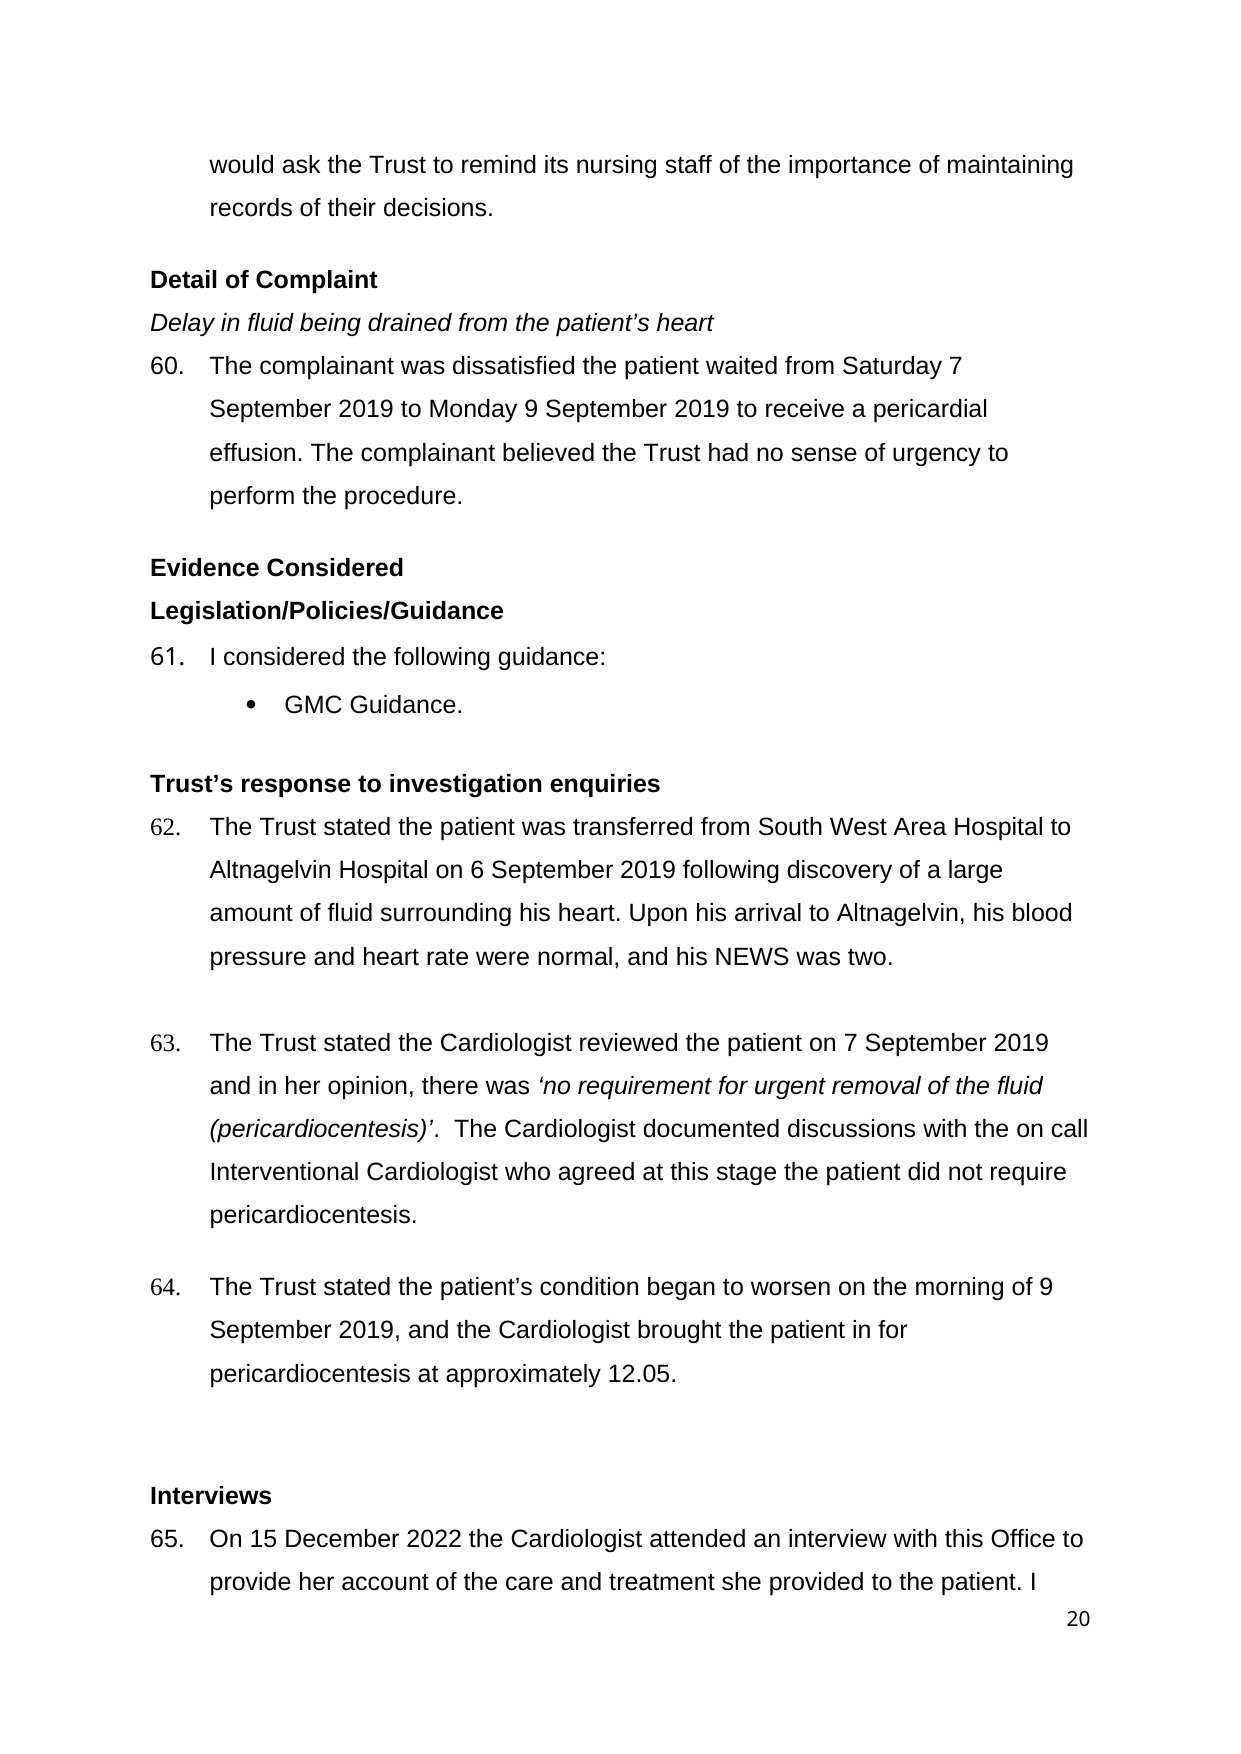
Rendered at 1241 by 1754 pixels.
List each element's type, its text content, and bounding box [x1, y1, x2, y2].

list The complainant was dissatisfied the patient waited from Saturday 7 September 2019 to Monday 9 September 2019 to receive a pericardial effusion. The complainant believed the Trust had no sense of urgency to perform the procedure. [150, 351, 1090, 509]
list The Trust stated the patient was transferred from South West Area Hospital to Altnagelvin Hospital on 6 September 2019 following discovery of a large amount of fluid surrounding his heart. Upon his arrival to Altnagelvin, his blood pressure and heart rate were normal, and his NEWS was two. [150, 812, 1090, 970]
list would ask the Trust to remind its nursing staff of the importance of maintaining records of their decisions. [150, 150, 1090, 222]
text Legislation/Policies/Guidance [150, 596, 1090, 624]
text Trust’s response to investigation enquiries [150, 769, 1090, 798]
text Interviews [150, 1481, 1090, 1509]
text Delay in fluid being drained from the patient’s heart [150, 308, 1090, 337]
list The Trust stated the patient’s condition began to worsen on the morning of 9 September 2019, and the Cardiologist brought the patient in for pericardiocentesis at approximately 12.05. [150, 1272, 1090, 1387]
list I considered the following guidance: [150, 639, 1090, 673]
text Evidence Considered [150, 552, 1090, 581]
text Detail of Complaint [150, 265, 1090, 294]
list On 15 December 2022 the Cardiologist attended an interview with this Office to provide her account of the care and treatment she provided to the patient. I [150, 1524, 1090, 1596]
list GMC Guidance. [247, 690, 1090, 719]
list The Trust stated the Cardiologist reviewed the patient on 7 September 2019 and in her opinion, there was ‘no requirement for urgent removal of the fluid (pericardiocentesis)’. The Cardiologist documented discussions with the on call Interventional Cardiologist who agreed at this stage the patient did not require pericardiocentesis. [150, 1028, 1090, 1229]
